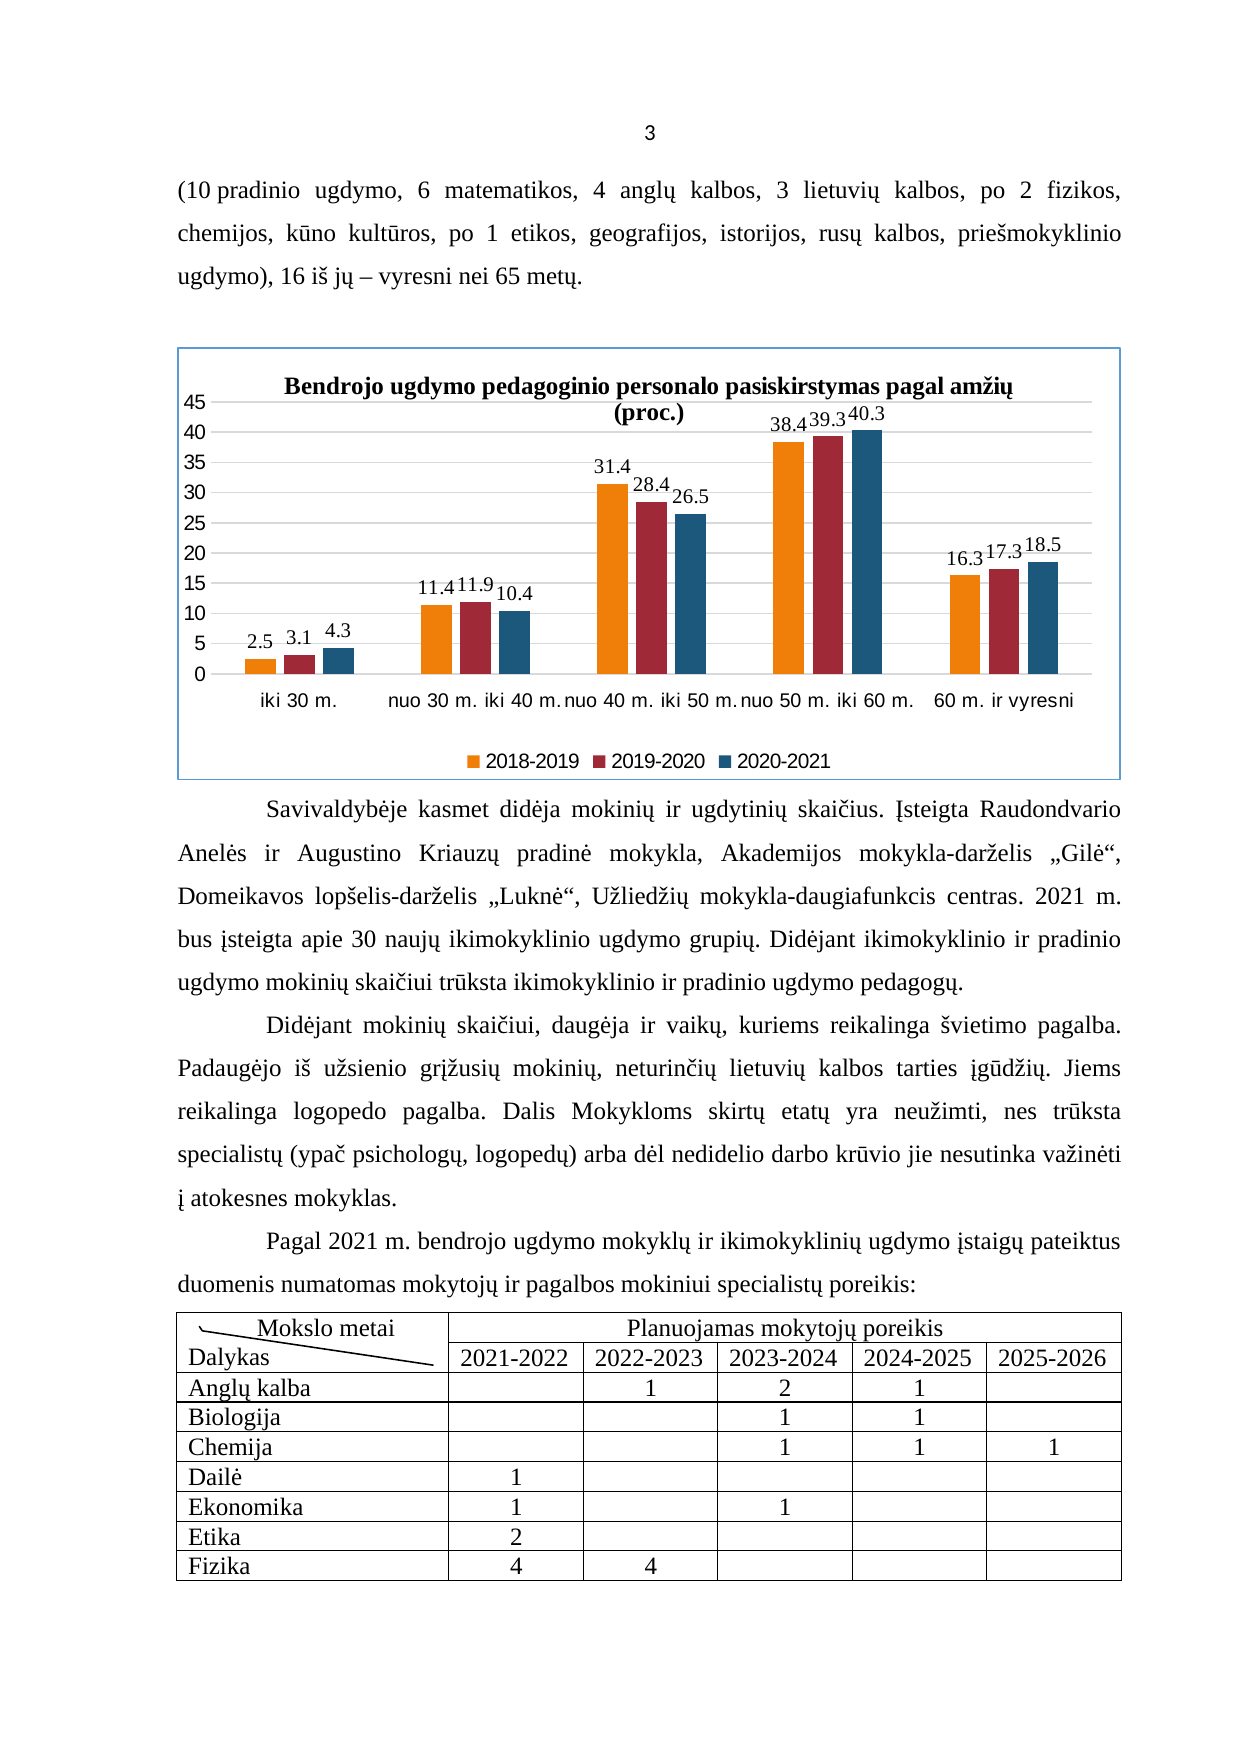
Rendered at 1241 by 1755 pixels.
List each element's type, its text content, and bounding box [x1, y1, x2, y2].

table_cell [853, 1462, 986, 1491]
table_cell Dailė [177, 1462, 448, 1491]
text Pagal 2021 m. bendrojo ugdymo mokyklų ir ikimokyklinių ugdymo įstaigų pateiktus duomenis numatomas mokytojų ir pagalbos mokiniui specialistų poreikis: [177, 1226, 1122, 1298]
table_cell [987, 1462, 1121, 1491]
table_cell 4 [584, 1551, 717, 1580]
table_cell [584, 1432, 717, 1461]
table_cell Anglų kalba [177, 1373, 448, 1401]
table_cell 2024-2025 [853, 1343, 986, 1372]
table_cell 2 [718, 1373, 852, 1401]
table_cell 2022-2023 [584, 1343, 717, 1372]
table_cell 1 [853, 1373, 986, 1401]
table_cell 4 [449, 1551, 583, 1580]
table_cell [718, 1462, 852, 1491]
table_cell [584, 1522, 717, 1550]
table_cell 1 [853, 1403, 986, 1431]
table_cell [853, 1522, 986, 1550]
table_cell Fizika [177, 1551, 448, 1580]
table_cell Biologija [177, 1403, 448, 1431]
table_cell 1 [584, 1373, 717, 1401]
text Didėjant mokinių skaičiui, daugėja ir vaikų, kuriems reikalinga švietimo pagalba. Padaugėjo iš užsienio grįžusių mokinių, neturinčių lietuvių kalbos tarties įgūdžių. Jiems reikalinga logopedo pagalba. Dalis Mokykloms skirtų etatų yra neužimti, nes trūksta specialistų (ypač psichologų, logopedų) arba dėl nedidelio darbo krūvio jie nesutinka važinėti į atokesnes mokyklas. [177, 1010, 1122, 1211]
table_cell [449, 1373, 583, 1401]
table_cell Ekonomika [177, 1492, 448, 1521]
table_cell [584, 1403, 717, 1431]
table_cell 1 [718, 1403, 852, 1431]
table_cell [853, 1492, 986, 1521]
table_cell Etika [177, 1522, 448, 1550]
table_cell [987, 1373, 1121, 1401]
table_cell [987, 1492, 1121, 1521]
text Savivaldybėje kasmet didėja mokinių ir ugdytinių skaičius. Įsteigta Raudondvario Anelės ir Augustino Kriauzų pradinė mokykla, Akademijos mokykla-darželis „Gilė“, Domeikavos lopšelis-darželis „Luknė“, Užliedžių mokykla-daugiafunkcis centras. 2021 m. bus įsteigta apie 30 naujų ikimokyklinio ugdymo grupių. Didėjant ikimokyklinio ir pradinio ugdymo mokinių skaičiui trūksta ikimokyklinio ir pradinio ugdymo pedagogų. [177, 794, 1122, 996]
table_cell 2025-2026 [987, 1343, 1121, 1372]
table_cell 2 [449, 1522, 583, 1550]
table_cell [987, 1522, 1121, 1550]
table_cell [449, 1432, 583, 1461]
table_cell [987, 1551, 1121, 1580]
table_cell 1 [718, 1432, 852, 1461]
table_cell 1 [718, 1492, 852, 1521]
text (10 pradinio ugdymo, 6 matematikos, 4 anglų kalbos, 3 lietuvių kalbos, po 2 fizikos, chemijos, kūno kultūros, po 1 etikos, geografijos, istorijos, rusų kalbos, priešmokyklinio ugdymo), 16 iš jų – vyresni nei 65 metų. [177, 175, 1122, 290]
table_cell [718, 1522, 852, 1550]
table_cell Chemija [177, 1432, 448, 1461]
table_cell [584, 1462, 717, 1491]
table_header Mokslo metai Dalykas [177, 1313, 448, 1372]
table_cell [987, 1403, 1121, 1431]
table_cell 1 [987, 1432, 1121, 1461]
table_cell 2023-2024 [718, 1343, 852, 1372]
table_cell [584, 1492, 717, 1521]
table_cell 2021-2022 [449, 1343, 583, 1372]
table_cell [449, 1403, 583, 1431]
table_cell [718, 1551, 852, 1580]
table_cell 1 [853, 1432, 986, 1461]
table_cell 1 [449, 1492, 583, 1521]
table_cell 1 [449, 1462, 583, 1491]
table_cell [853, 1551, 986, 1580]
table_header Planuojamas mokytojų poreikis [449, 1313, 1121, 1342]
